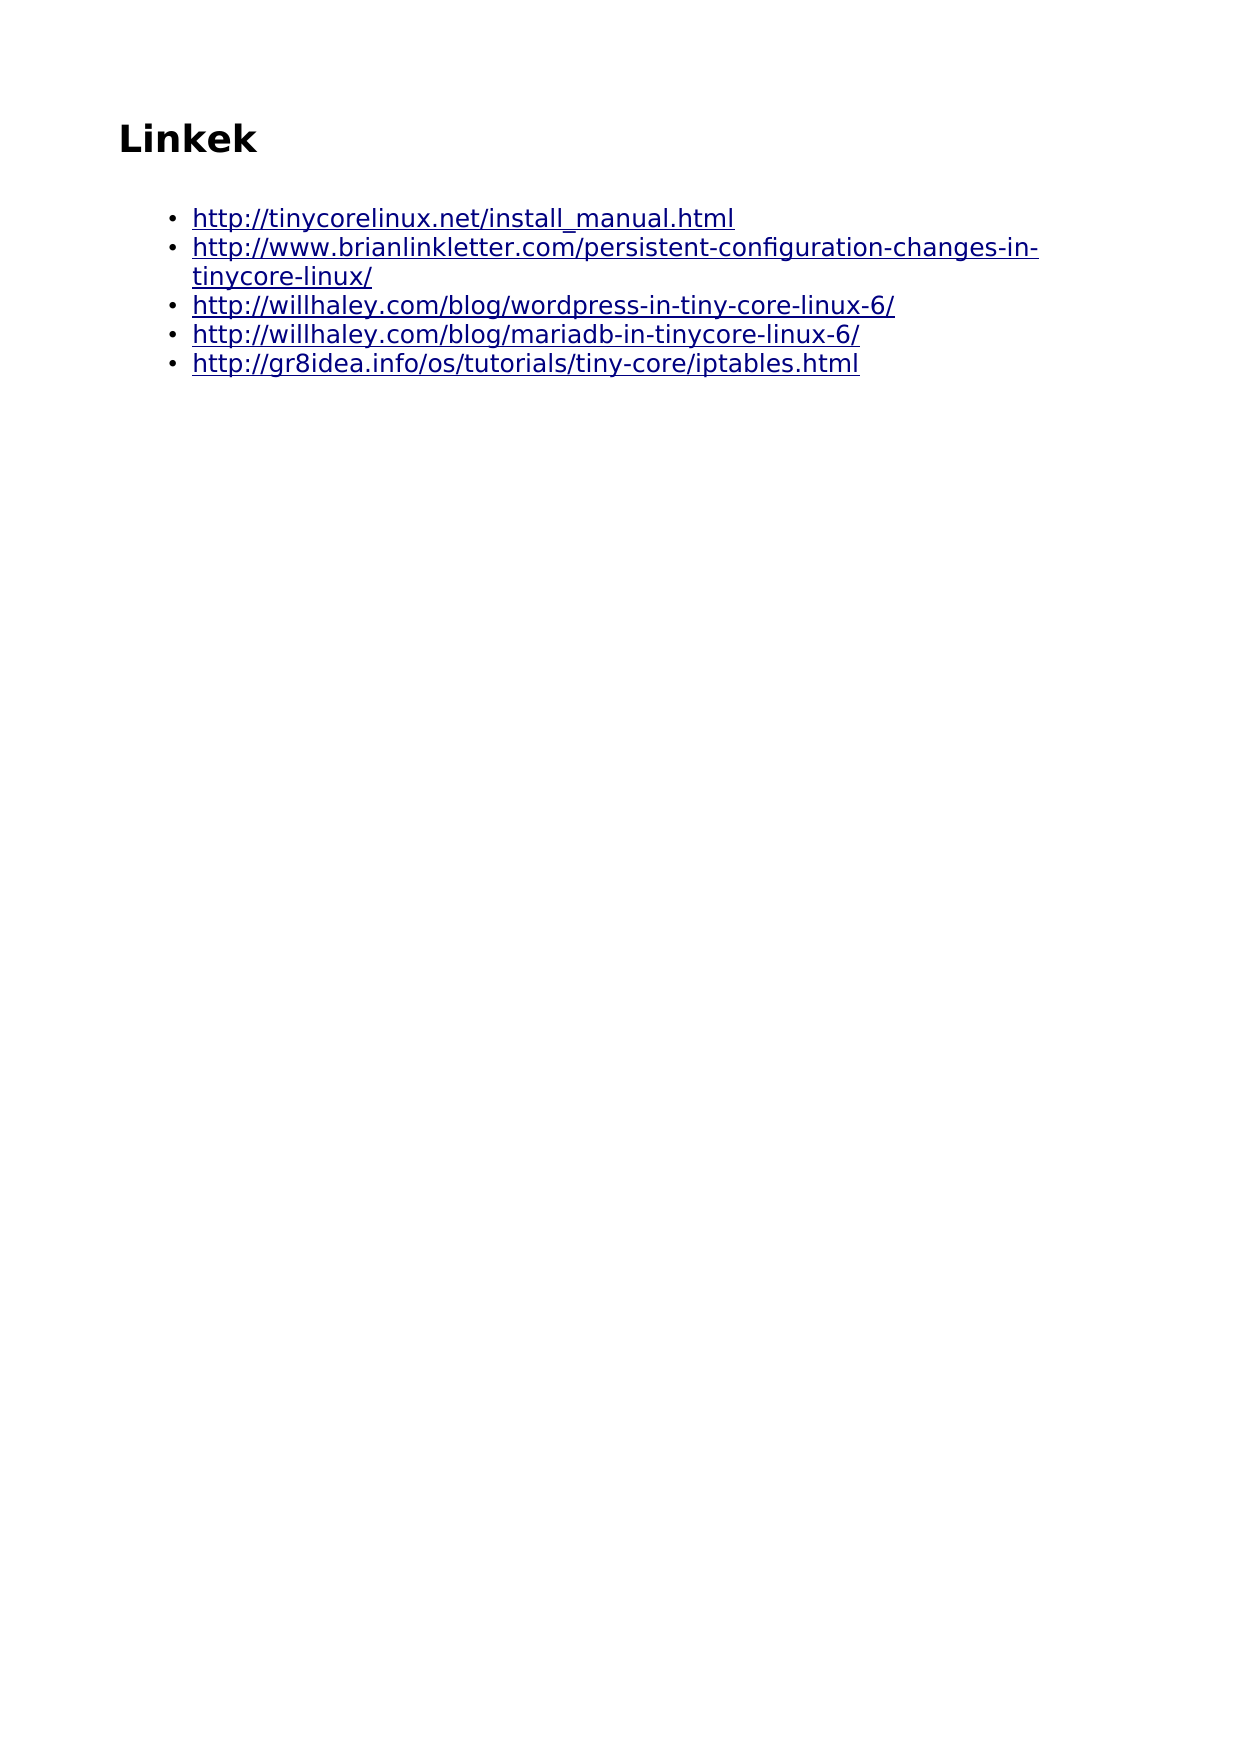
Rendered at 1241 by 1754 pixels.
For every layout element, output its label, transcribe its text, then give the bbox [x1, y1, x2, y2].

list http://gr8idea.info/os/tutorials/tiny-core/iptables.html [177, 349, 1122, 379]
list http://willhaley.com/blog/wordpress-in-tiny-core-linux-6/ [177, 291, 1122, 320]
list http://www.brianlinkletter.com/persistent-configuration-changes-in-tinycore-linux/ [177, 233, 1122, 291]
list http://tinycorelinux.net/install_manual.html [177, 204, 1122, 233]
subtitle Linkek [118, 118, 1122, 162]
list http://willhaley.com/blog/mariadb-in-tinycore-linux-6/ [177, 320, 1122, 349]
